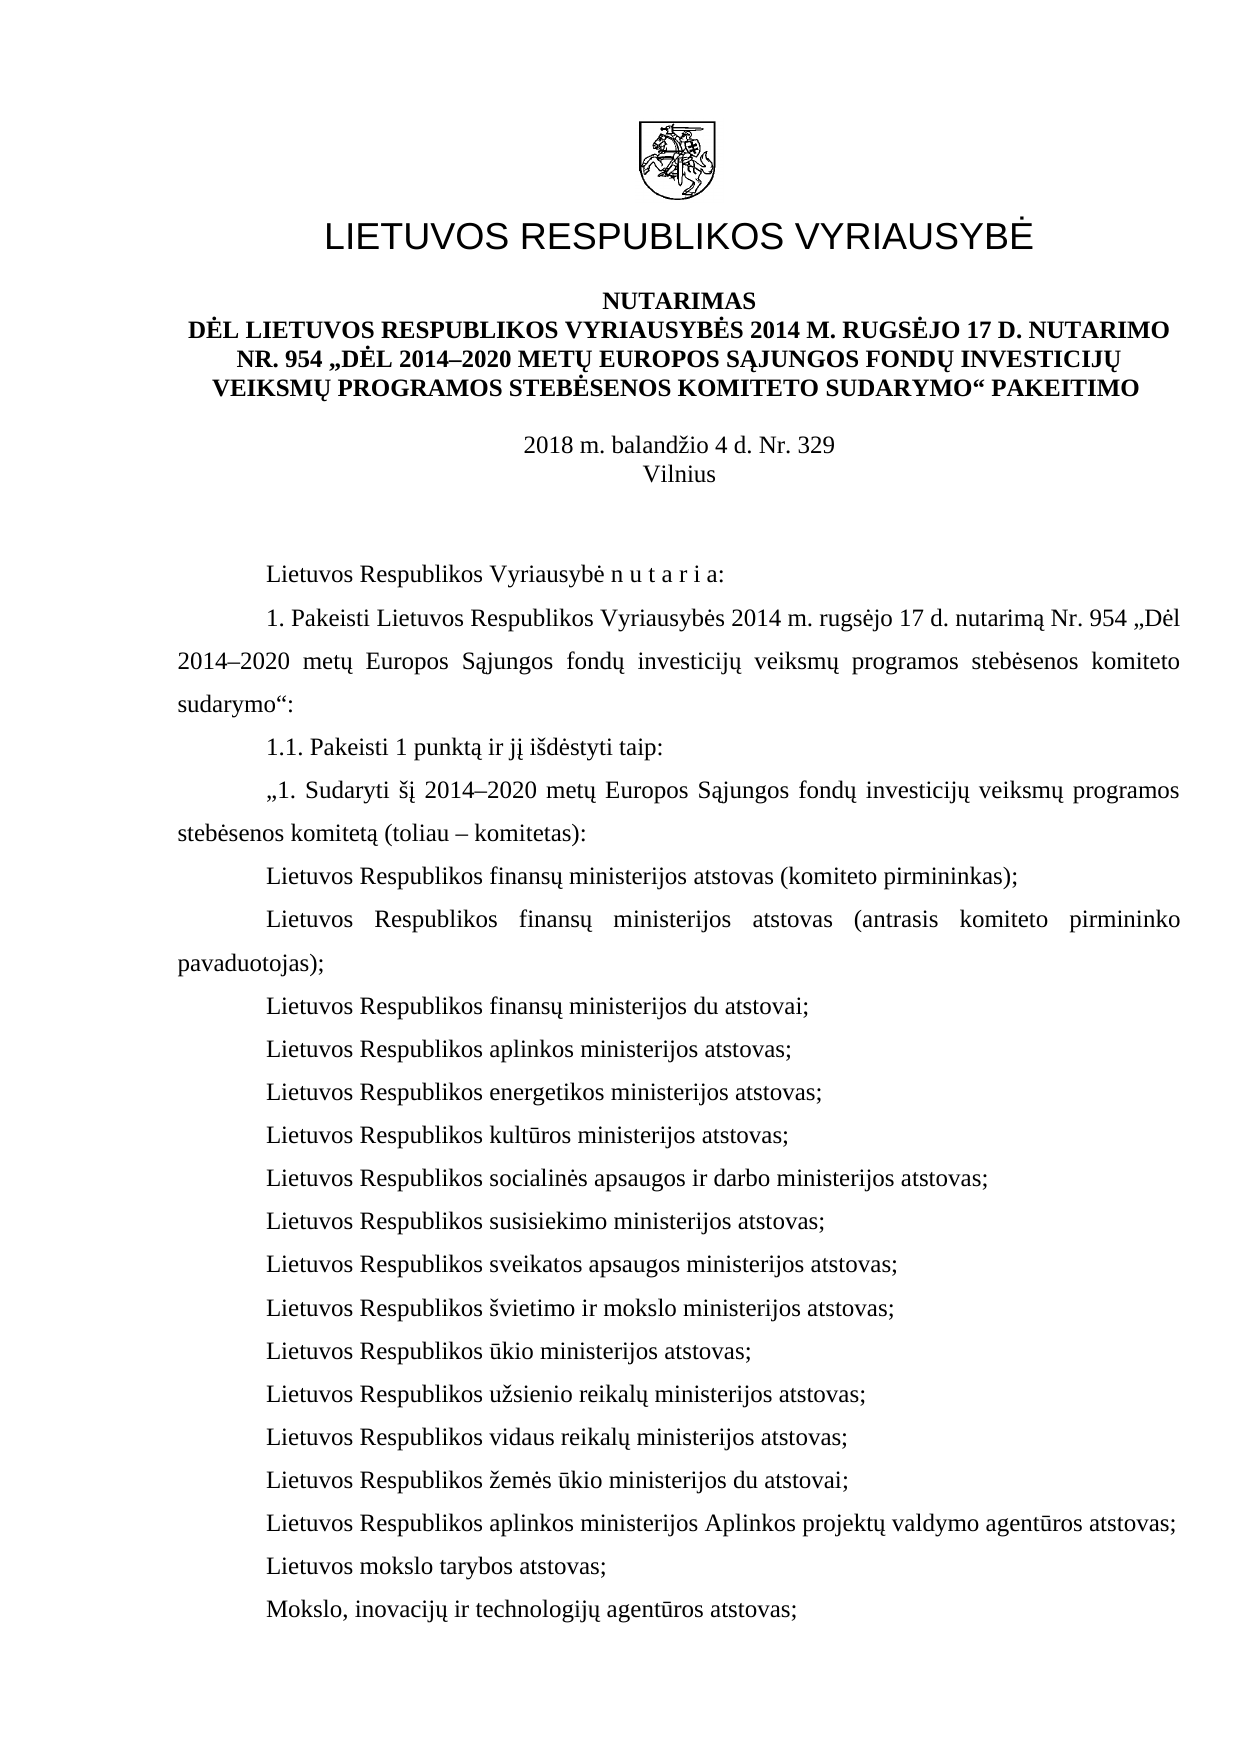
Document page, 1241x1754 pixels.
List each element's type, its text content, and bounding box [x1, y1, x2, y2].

text Lietuvos Respublikos aplinkos ministerijos atstovas; [177, 1034, 1181, 1063]
text Vilnius [177, 459, 1181, 488]
text „1. Sudaryti šį 2014–2020 metų Europos Sąjungos fondų investicijų veiksmų programos stebėsenos komitetą (toliau – komitetas): [177, 775, 1181, 847]
text Lietuvos mokslo tarybos atstovas; [177, 1551, 1181, 1580]
text 1.1. Pakeisti 1 punktą ir jį išdėstyti taip: [177, 732, 1181, 761]
text Lietuvos Respublikos užsienio reikalų ministerijos atstovas; [177, 1379, 1181, 1408]
text Lietuvos Respublikos finansų ministerijos atstovas (komiteto pirmininkas); [177, 861, 1181, 890]
text Lietuvos Respublikos finansų ministerijos du atstovai; [177, 991, 1181, 1019]
text Lietuvos Respublikos energetikos ministerijos atstovas; [177, 1077, 1181, 1106]
text Lietuvos Respublikos sveikatos apsaugos ministerijos atstovas; [177, 1249, 1181, 1278]
text Lietuvos Respublikos ūkio ministerijos atstovas; [177, 1336, 1181, 1364]
text Lietuvos Respublikos finansų ministerijos atstovas (antrasis komiteto pirmininko pavaduotojas); [177, 904, 1181, 976]
text Lietuvos Respublikos Vyriausybė n u t a r i a: [177, 559, 1181, 588]
text DĖL Lietuvos respublikos vyriausybės 2014 m. rugsėjo 17 d. nutarimo nr. 954 „DĖL 2014–2020 METŲ EUROPOS SĄJUNGOS FONDŲ INVESTICIJŲ VEIKSMŲ PROGRAMOS STEBĖSENOS KOMITETO SUDARYMO“ pakeitimo [177, 315, 1181, 401]
text 2018 m. balandžio 4 d. Nr. 329 [177, 430, 1181, 459]
text Lietuvos Respublikos žemės ūkio ministerijos du atstovai; [177, 1465, 1181, 1494]
text Lietuvos Respublikos Vyriausybė [177, 214, 1181, 258]
text Lietuvos Respublikos švietimo ir mokslo ministerijos atstovas; [177, 1293, 1181, 1321]
text Lietuvos Respublikos vidaus reikalų ministerijos atstovas; [177, 1422, 1181, 1451]
text Lietuvos Respublikos kultūros ministerijos atstovas; [177, 1120, 1181, 1149]
text Mokslo, inovacijų ir technologijų agentūros atstovas; [177, 1594, 1181, 1623]
text 1. Pakeisti Lietuvos Respublikos Vyriausybės 2014 m. rugsėjo 17 d. nutarimą Nr. 954 „Dėl 2014–2020 metų Europos Sąjungos fondų investicijų veiksmų programos stebėsenos komiteto sudarymo“: [177, 603, 1181, 718]
text Lietuvos Respublikos aplinkos ministerijos Aplinkos projektų valdymo agentūros atstovas; [177, 1508, 1181, 1537]
text nutarimas [177, 286, 1181, 315]
text Lietuvos Respublikos socialinės apsaugos ir darbo ministerijos atstovas; [177, 1163, 1181, 1192]
text Lietuvos Respublikos susisiekimo ministerijos atstovas; [177, 1206, 1181, 1235]
